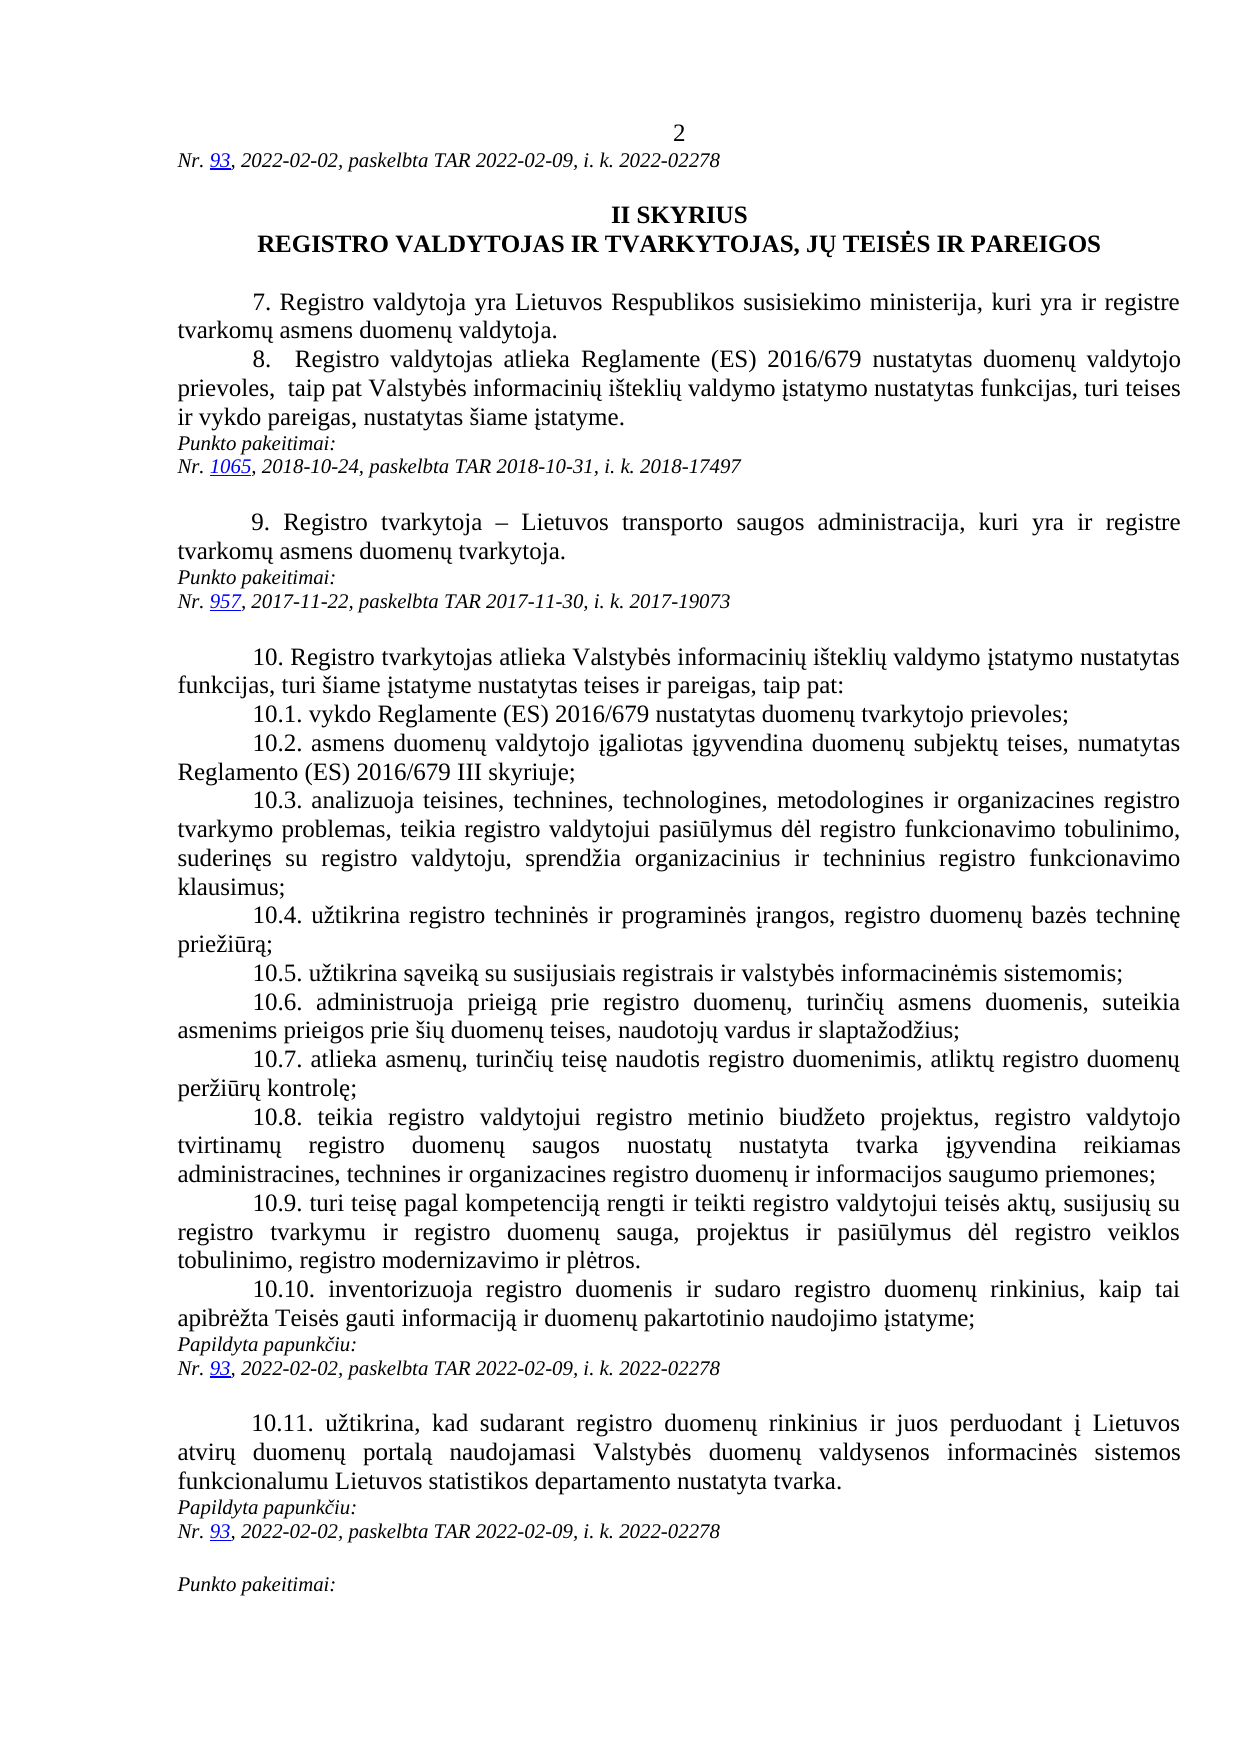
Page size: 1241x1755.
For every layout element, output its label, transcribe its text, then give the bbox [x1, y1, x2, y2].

text 10.7. atlieka asmenų, turinčių teisę naudotis registro duomenimis, atliktų registro duomenų peržiūrų kontrolę; [177, 1044, 1181, 1102]
text Papildyta papunkčiu: [177, 1332, 1181, 1356]
text Nr. 957, 2017-11-22, paskelbta TAR 2017-11-30, i. k. 2017-19073 [177, 589, 1181, 613]
text 10.6. administruoja prieigą prie registro duomenų, turinčių asmens duomenis, suteikia asmenims prieigos prie šių duomenų teises, naudotojų vardus ir slaptažodžius; [177, 987, 1181, 1044]
text 10.3. analizuoja teisines, technines, technologines, metodologines ir organizacines registro tvarkymo problemas, teikia registro valdytojui pasiūlymus dėl registro funkcionavimo tobulinimo, suderinęs su registro valdytoju, sprendžia organizacinius ir techninius registro funkcionavimo klausimus; [177, 785, 1181, 900]
text Punkto pakeitimai: [177, 430, 1181, 454]
text 10.1. vykdo Reglamente (ES) 2016/679 nustatytas duomenų tvarkytojo prievoles; [177, 699, 1181, 728]
text Nr. 93, 2022-02-02, paskelbta TAR 2022-02-09, i. k. 2022-02278 [177, 1519, 1181, 1543]
text 10.8. teikia registro valdytojui registro metinio biudžeto projektus, registro valdytojo tvirtinamų registro duomenų saugos nuostatų nustatyta tvarka įgyvendina reikiamas administracines, technines ir organizacines registro duomenų ir informacijos saugumo priemones; [177, 1102, 1181, 1188]
text Nr. 93, 2022-02-02, paskelbta TAR 2022-02-09, i. k. 2022-02278 [177, 148, 1181, 172]
text 10.10. inventorizuoja registro duomenis ir sudaro registro duomenų rinkinius, kaip tai apibrėžta Teisės gauti informaciją ir duomenų pakartotinio naudojimo įstatyme; [177, 1274, 1181, 1332]
text 10. Registro tvarkytojas atlieka Valstybės informacinių išteklių valdymo įstatymo nustatytas funkcijas, turi šiame įstatyme nustatytas teises ir pareigas, taip pat: [177, 642, 1181, 699]
text Papildyta papunkčiu: [177, 1495, 1181, 1519]
text 9. Registro tvarkytoja – Lietuvos transporto saugos administracija, kuri yra ir registre tvarkomų asmens duomenų tvarkytoja. [177, 507, 1181, 565]
text 10.9. turi teisę pagal kompetenciją rengti ir teikti registro valdytojui teisės aktų, susijusių su registro tvarkymu ir registro duomenų sauga, projektus ir pasiūlymus dėl registro veiklos tobulinimo, registro modernizavimo ir plėtros. [177, 1188, 1181, 1274]
text 10.4. užtikrina registro techninės ir programinės įrangos, registro duomenų bazės techninę priežiūrą; [177, 900, 1181, 958]
text 7. Registro valdytoja yra Lietuvos Respublikos susisiekimo ministerija, kuri yra ir registre tvarkomų asmens duomenų valdytoja. [177, 287, 1181, 344]
text Nr. 1065, 2018-10-24, paskelbta TAR 2018-10-31, i. k. 2018-17497 [177, 454, 1181, 478]
text II SKYRIUS [177, 200, 1181, 229]
text 10.2. asmens duomenų valdytojo įgaliotas įgyvendina duomenų subjektų teises, numatytas Reglamento (ES) 2016/679 III skyriuje; [177, 728, 1181, 785]
text 10.11. užtikrina, kad sudarant registro duomenų rinkinius ir juos perduodant į Lietuvos atvirų duomenų portalą naudojamasi Valstybės duomenų valdysenos informacinės sistemos funkcionalumu Lietuvos statistikos departamento nustatyta tvarka. [177, 1408, 1181, 1495]
text 8. Registro valdytojas atlieka Reglamente (ES) 2016/679 nustatytas duomenų valdytojo prievoles, taip pat Valstybės informacinių išteklių valdymo įstatymo nustatytas funkcijas, turi teises ir vykdo pareigas, nustatytas šiame įstatyme. [177, 344, 1181, 430]
text Punkto pakeitimai: [177, 565, 1181, 589]
text 10.5. užtikrina sąveiką su susijusiais registrais ir valstybės informacinėmis sistemomis; [177, 958, 1181, 987]
text Nr. 93, 2022-02-02, paskelbta TAR 2022-02-09, i. k. 2022-02278 [177, 1356, 1181, 1380]
text Registro valdytojas ir tvarkytojas, jų teisės ir pareigos [177, 229, 1181, 258]
text Punkto pakeitimai: [177, 1572, 1181, 1596]
